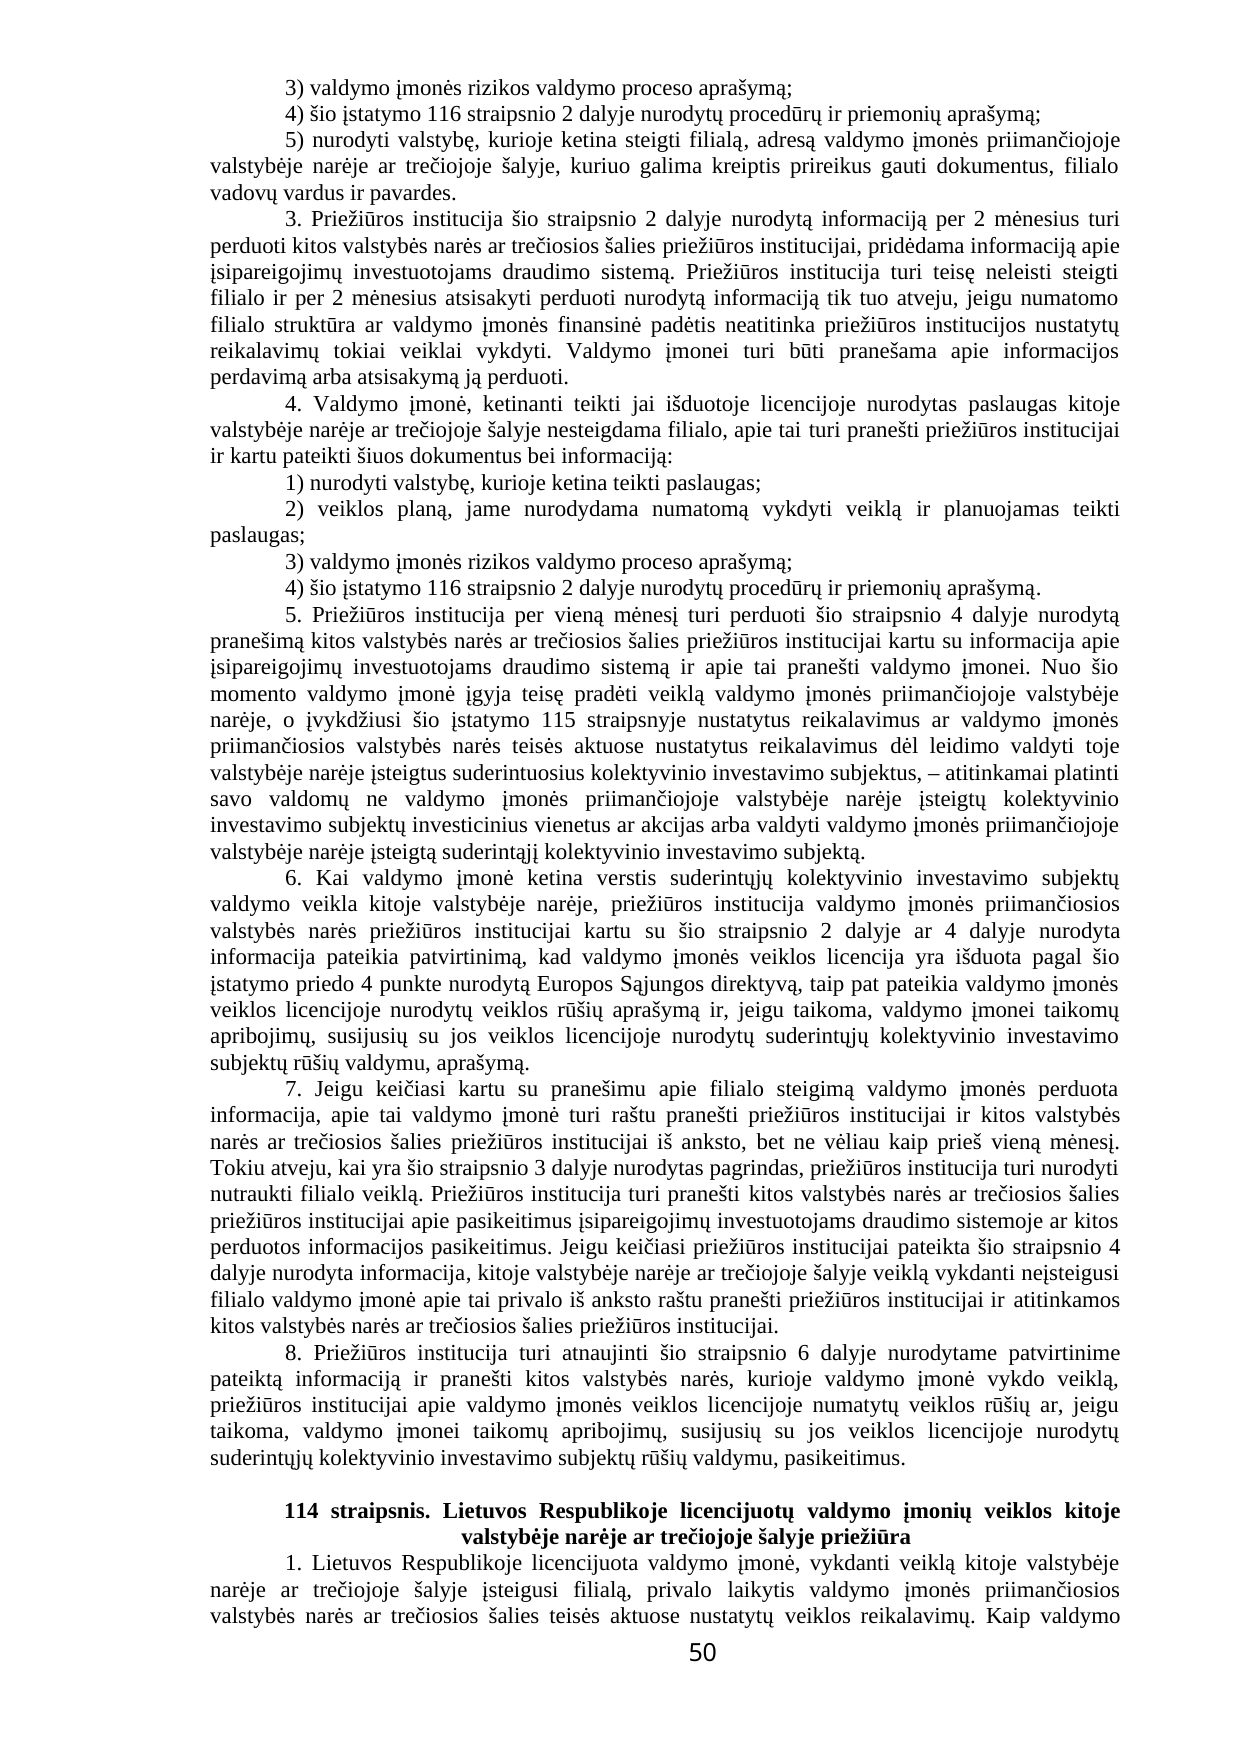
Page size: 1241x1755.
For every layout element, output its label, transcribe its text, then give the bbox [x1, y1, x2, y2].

text 1. Lietuvos Respublikoje licencijuota valdymo įmonė, vykdanti veiklą kitoje valstybėje narėje ar trečiojoje šalyje įsteigusi filialą, privalo laikytis valdymo įmonės priimančiosios valstybės narės ar trečiosios šalies teisės aktuose nustatytų veiklos reikalavimų. Kaip valdymo [210, 1549, 1120, 1628]
text 114 straipsnis. Lietuvos Respublikoje licencijuotų valdymo įmonių veiklos kitoje valstybėje narėje ar trečiojoje šalyje priežiūra [284, 1497, 1120, 1549]
text 4) šio įstatymo 116 straipsnio 2 dalyje nurodytų procedūrų ir priemonių aprašymą; [210, 100, 1120, 126]
text 1) nurodyti valstybę, kurioje ketina teikti paslaugas; [210, 469, 1120, 495]
text 4. Valdymo įmonė, ketinanti teikti jai išduotoje licencijoje nurodytas paslaugas kitoje valstybėje narėje ar trečiojoje šalyje nesteigdama filialo, apie tai turi pranešti priežiūros institucijai ir kartu pateikti šiuos dokumentus bei informaciją: [210, 390, 1120, 469]
text 7. Jeigu keičiasi kartu su pranešimu apie filialo steigimą valdymo įmonės perduota informacija, apie tai valdymo įmonė turi raštu pranešti priežiūros institucijai ir kitos valstybės narės ar trečiosios šalies priežiūros institucijai iš anksto, bet ne vėliau kaip prieš vieną mėnesį. Tokiu atveju, kai yra šio straipsnio 3 dalyje nurodytas pagrindas, priežiūros institucija turi nurodyti nutraukti filialo veiklą. Priežiūros institucija turi pranešti kitos valstybės narės ar trečiosios šalies priežiūros institucijai apie pasikeitimus įsipareigojimų investuotojams draudimo sistemoje ar kitos perduotos informacijos pasikeitimus. Jeigu keičiasi priežiūros institucijai pateikta šio straipsnio 4 dalyje nurodyta informacija, kitoje valstybėje narėje ar trečiojoje šalyje veiklą vykdanti neįsteigusi filialo valdymo įmonė apie tai privalo iš anksto raštu pranešti priežiūros institucijai ir atitinkamos kitos valstybės narės ar trečiosios šalies priežiūros institucijai. [210, 1075, 1120, 1338]
text 3. Priežiūros institucija šio straipsnio 2 dalyje nurodytą informaciją per 2 mėnesius turi perduoti kitos valstybės narės ar trečiosios šalies priežiūros institucijai, pridėdama informaciją apie įsipareigojimų investuotojams draudimo sistemą. Priežiūros institucija turi teisę neleisti steigti filialo ir per 2 mėnesius atsisakyti perduoti nurodytą informaciją tik tuo atveju, jeigu numatomo filialo struktūra ar valdymo įmonės finansinė padėtis neatitinka priežiūros institucijos nustatytų reikalavimų tokiai veiklai vykdyti. Valdymo įmonei turi būti pranešama apie informacijos perdavimą arba atsisakymą ją perduoti. [210, 205, 1120, 390]
text 4) šio įstatymo 116 straipsnio 2 dalyje nurodytų procedūrų ir priemonių aprašymą. [210, 574, 1120, 601]
text 6. Kai valdymo įmonė ketina verstis suderintųjų kolektyvinio investavimo subjektų valdymo veikla kitoje valstybėje narėje, priežiūros institucija valdymo įmonės priimančiosios valstybės narės priežiūros institucijai kartu su šio straipsnio 2 dalyje ar 4 dalyje nurodyta informacija pateikia patvirtinimą, kad valdymo įmonės veiklos licencija yra išduota pagal šio įstatymo priedo 4 punkte nurodytą Europos Sąjungos direktyvą, taip pat pateikia valdymo įmonės veiklos licencijoje nurodytų veiklos rūšių aprašymą ir, jeigu taikoma, valdymo įmonei taikomų apribojimų, susijusių su jos veiklos licencijoje nurodytų suderintųjų kolektyvinio investavimo subjektų rūšių valdymu, aprašymą. [210, 864, 1120, 1075]
text 5. Priežiūros institucija per vieną mėnesį turi perduoti šio straipsnio 4 dalyje nurodytą pranešimą kitos valstybės narės ar trečiosios šalies priežiūros institucijai kartu su informacija apie įsipareigojimų investuotojams draudimo sistemą ir apie tai pranešti valdymo įmonei. Nuo šio momento valdymo įmonė įgyja teisę pradėti veiklą valdymo įmonės priimančiojoje valstybėje narėje, o įvykdžiusi šio įstatymo 115 straipsnyje nustatytus reikalavimus ar valdymo įmonės priimančiosios valstybės narės teisės aktuose nustatytus reikalavimus dėl leidimo valdyti toje valstybėje narėje įsteigtus suderintuosius kolektyvinio investavimo subjektus, – atitinkamai platinti savo valdomų ne valdymo įmonės priimančiojoje valstybėje narėje įsteigtų kolektyvinio investavimo subjektų investicinius vienetus ar akcijas arba valdyti valdymo įmonės priimančiojoje valstybėje narėje įsteigtą suderintąjį kolektyvinio investavimo subjektą. [210, 601, 1120, 864]
text 3) valdymo įmonės rizikos valdymo proceso aprašymą; [210, 73, 1120, 100]
text 2) veiklos planą, jame nurodydama numatomą vykdyti veiklą ir planuojamas teikti paslaugas; [210, 495, 1120, 548]
text 8. Priežiūros institucija turi atnaujinti šio straipsnio 6 dalyje nurodytame patvirtinime pateiktą informaciją ir pranešti kitos valstybės narės, kurioje valdymo įmonė vykdo veiklą, priežiūros institucijai apie valdymo įmonės veiklos licencijoje numatytų veiklos rūšių ar, jeigu taikoma, valdymo įmonei taikomų apribojimų, susijusių su jos veiklos licencijoje nurodytų suderintųjų kolektyvinio investavimo subjektų rūšių valdymu, pasikeitimus. [210, 1338, 1120, 1470]
text 5) nurodyti valstybę, kurioje ketina steigti filialą, adresą valdymo įmonės priimančiojoje valstybėje narėje ar trečiojoje šalyje, kuriuo galima kreiptis prireikus gauti dokumentus, filialo vadovų vardus ir pavardes. [210, 126, 1120, 205]
text 3) valdymo įmonės rizikos valdymo proceso aprašymą; [210, 548, 1120, 574]
